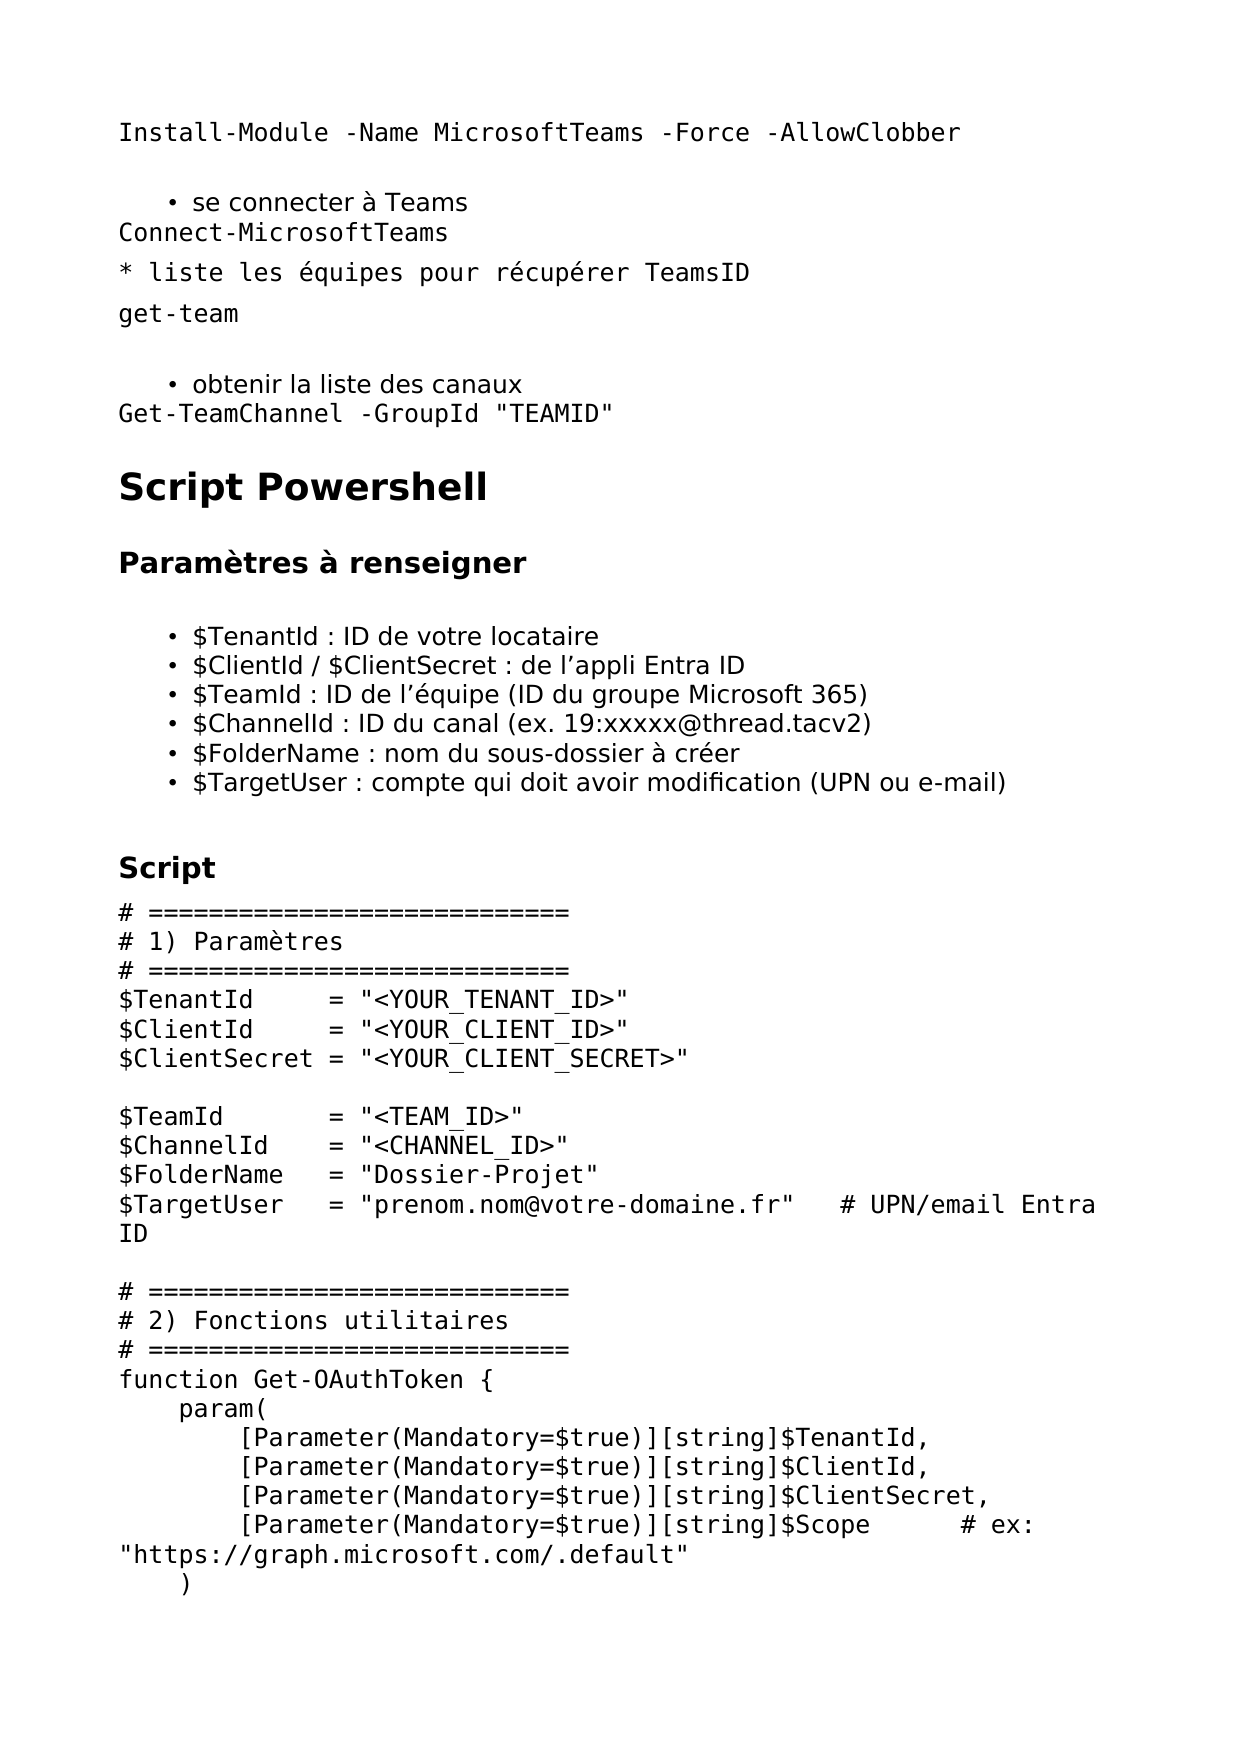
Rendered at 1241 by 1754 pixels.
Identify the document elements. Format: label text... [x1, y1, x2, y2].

subtitle Script Powershell [118, 465, 1122, 509]
list $ChannelId : ID du canal (ex. 19:xxxxx@thread.tacv2) [177, 710, 1122, 739]
text Connect-MicrosoftTeams [118, 218, 1122, 247]
list $ClientId / $ClientSecret : de l’appli Entra ID [177, 651, 1122, 681]
list $FolderName : nom du sous‑dossier à créer [177, 739, 1122, 768]
list $TargetUser : compte qui doit avoir modification (UPN ou e‑mail) [177, 768, 1122, 797]
text Get-TeamChannel -GroupId "TEAMID" [118, 399, 1122, 428]
list $TenantId : ID de votre locataire [177, 622, 1122, 651]
text # ============================ # 1) Paramètres # ============================ $TenantId = "<YOUR_TENANT_ID>" $ClientId = "<YOUR_CLIENT_ID>" $ClientSecret = "<YOUR_CLIENT_SECRET>" $TeamId = "<TEAM_ID>" $ChannelId = "<CHANNEL_ID>" $FolderName = "Dossier-Projet" $TargetUser = "prenom.nom@votre-domaine.fr" # UPN/email Entra ID # ============================ # 2) Fonctions utilitaires # ============================ function Get-OAuthToken { param( [Parameter(Mandatory=$true)][string]$TenantId, [Parameter(Mandatory=$true)][string]$ClientId, [Parameter(Mandatory=$true)][string]$ClientSecret, [Parameter(Mandatory=$true)][string]$Scope # ex: "https://graph.microsoft.com/.default" ) [118, 898, 1122, 1627]
text Install-Module -Name MicrosoftTeams -Force -AllowClobber [118, 118, 1122, 147]
list obtenir la liste des canaux [177, 370, 1122, 399]
subtitle Script [118, 852, 1122, 886]
subtitle Paramètres à renseigner [118, 546, 1122, 580]
list se connecter à Teams [177, 188, 1122, 218]
list $TeamId : ID de l’équipe (ID du groupe Microsoft 365) [177, 681, 1122, 710]
text * liste les équipes pour récupérer TeamsID [118, 259, 1122, 288]
text get-team [118, 299, 1122, 329]
